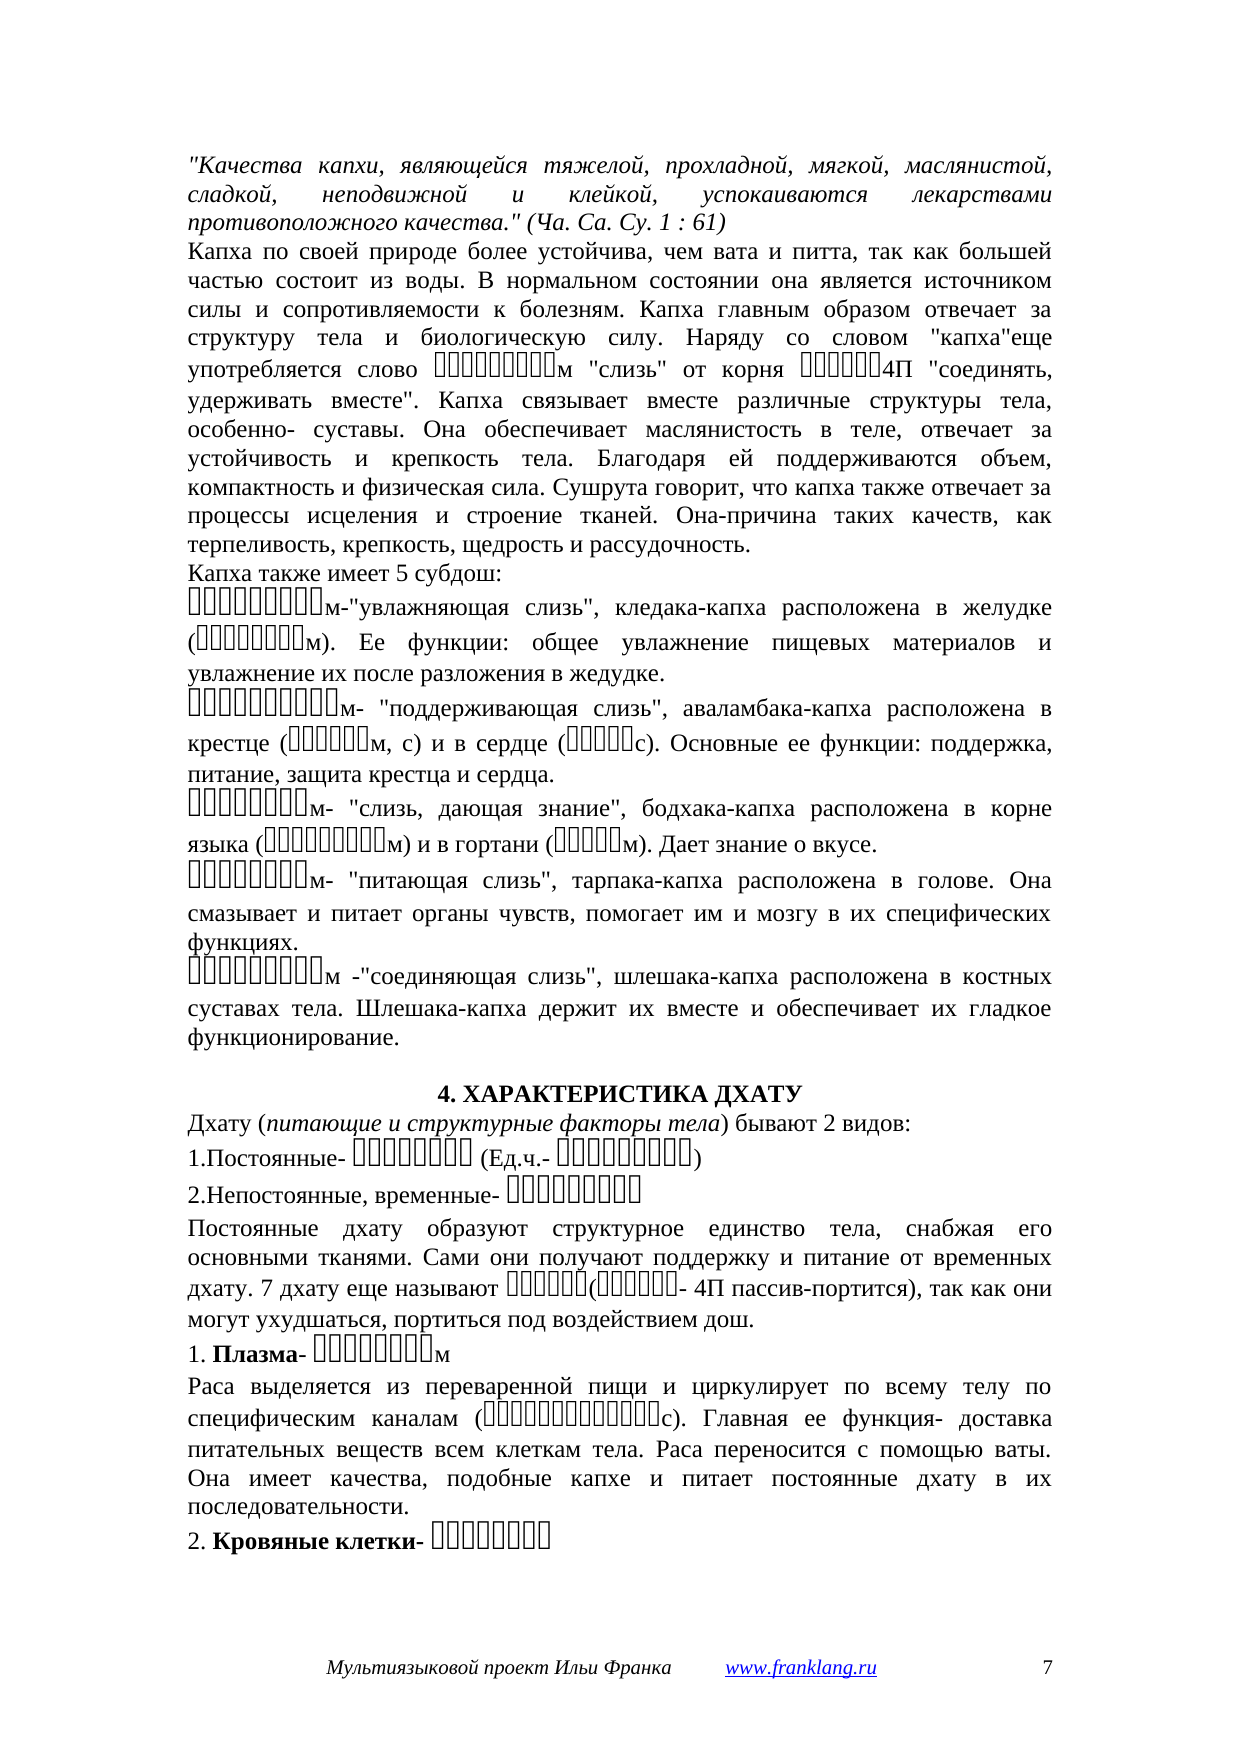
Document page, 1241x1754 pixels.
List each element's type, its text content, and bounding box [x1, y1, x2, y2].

text м -"соединяющая слизь", шлешака-капха расположена в костных суставах тела. Шлешака-капха держит их вместе и обеспечивает их гладкое функционирование. [187, 955, 1053, 1051]
text м- "слизь, дающая знание", бодхака-капха расположена в корне языка (м) и в гортани (м). Дает знание о вкусе. [187, 788, 1053, 860]
text Дхату (питающие и структурные факторы тела) бывают 2 видов: [187, 1108, 1053, 1137]
text Постоянные дхату образуют структурное единство тела, снабжая его основными тканями. Сами они получают поддержку и питание от временных дхату. 7 дхату еще называют (- 4П пассив-портится), так как они могут ухудшаться, портиться под воздействием дош. [187, 1213, 1053, 1333]
text Капха по своей природе более устойчива, чем вата и питта, так как большей частью состоит из воды. В нормальном состоянии она является источником силы и сопротивляемости к болезням. Капха главным образом отвечает за структуру тела и биологическую силу. Наряду со словом "капха"еще употребляется слово м "слизь" от корня 4П "соединять, удерживать вместе". Капха связывает вместе различные структуры тела, особенно- суставы. Она обеспечивает маслянистость в теле, отвечает за устойчивость и крепкость тела. Благодаря ей поддерживаются объем, компактность и физическая сила. Сушрута говорит, что капха также отвечает за процессы исцеления и строение тканей. Она-причина таких качеств, как терпеливость, крепкость, щедрость и рассудочность. [187, 236, 1053, 558]
text м-"увлажняющая слизь", кледака-капха расположена в желудке (м). Ее функции: общее увлажнение пищевых материалов и увлажнение их после разложения в жедудке. [187, 587, 1053, 687]
text Раса выделяется из переваренной пищи и циркулирует по всему телу по специфическим каналам (с). Главная ее функция- доставка питательных веществ всем клеткам тела. Раса переносится с помощью ваты. Она имеет качества, подобные капхе и питает постоянные дхату в их последовательности. [187, 1371, 1053, 1520]
text м- "поддерживающая слизь", аваламбака-капха расположена в крестце (м, с) и в сердце (с). Основные ее функции: поддержка, питание, защита крестца и сердца. [187, 687, 1053, 788]
text 4. ХАРАКТЕРИСТИКА ДХАТУ [187, 1079, 1053, 1108]
text 1. Плазма- м [187, 1333, 1053, 1371]
text 1.Постоянные-  (Ед.ч.- ) [187, 1137, 1053, 1175]
text "Качества капхи, являющейся тяжелой, прохладной, мягкой, маслянистой, сладкой, неподвижной и клейкой, успокаиваются лекарствами противоположного качества." (Ча. Са. Су. 1 : 61) [187, 150, 1053, 236]
text 2. Кровяные клетки-  [187, 1520, 1053, 1558]
text 2.Непостоянные, временные-  [187, 1175, 1053, 1213]
text м- "питающая слизь", тарпака-капха расположена в голове. Она смазывает и питает органы чувств, помогает им и мозгу в их специфических функциях. [187, 860, 1053, 955]
text Капха также имеет 5 субдош: [187, 558, 1053, 587]
